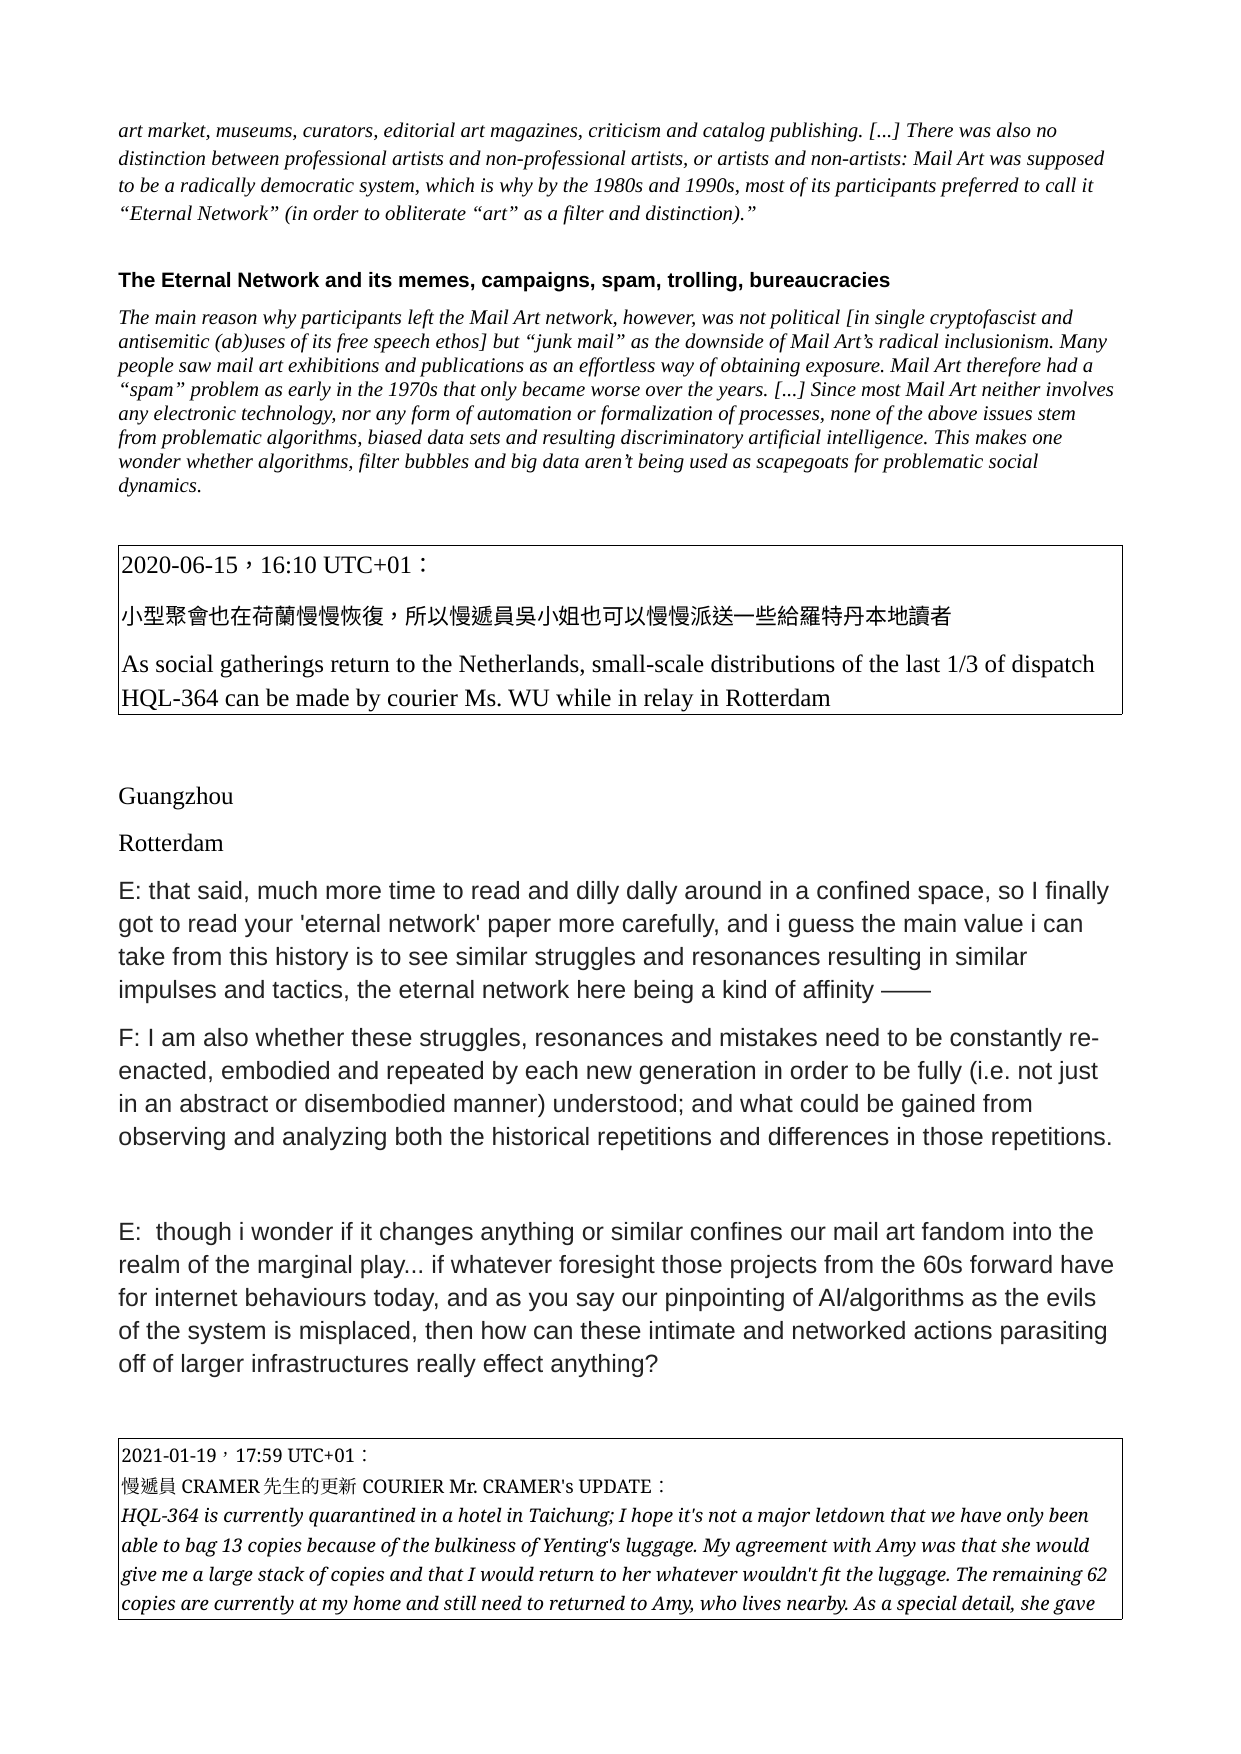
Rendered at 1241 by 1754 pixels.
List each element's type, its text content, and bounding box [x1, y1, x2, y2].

text art market, museums, curators, editorial art magazines, criticism and catalog publishing. [...] There was also no distinction between professional artists and non-professional artists, or artists and non-artists: Mail Art was supposed to be a radically democratic system, which is why by the 1980s and 1990s, most of its participants preferred to call it “Eternal Network” (in order to obliterate “art” as a filter and distinction).” [118, 118, 1122, 225]
text 2020-06-15，16:10 UTC+01： [119, 546, 1122, 579]
text E: though i wonder if it changes anything or similar confines our mail art fandom into the realm of the marginal play... if whatever foresight those projects from the 60s forward have for internet behaviours today, and as you say our pinpointing of AI/algorithms as the evils of the system is misplaced, then how can these intimate and networked actions parasiting off of larger infrastructures really effect anything? [118, 1217, 1122, 1378]
text As social gatherings return to the Netherlands, small-scale distributions of the last 1/3 of dispatch HQL-364 can be made by courier Ms. WU while in relay in Rotterdam [119, 647, 1122, 714]
text E: that said, much more time to read and dilly dally around in a confined space, so I finally got to read your 'eternal network' paper more carefully, and i guess the main value i can take from this history is to see similar struggles and resonances resulting in similar impulses and tactics, the eternal network here being a kind of affinity —— [118, 876, 1122, 1004]
subtitle The Eternal Network and its memes, campaigns, spam, trolling, bureaucracies [118, 268, 1122, 292]
text F: I am also whether these struggles, resonances and mistakes need to be constantly re-enacted, embodied and repeated by each new generation in order to be fully (i.e. not just in an abstract or disembodied manner) understood; and what could be gained from observing and analyzing both the historical repetitions and differences in those repetitions. [118, 1023, 1122, 1151]
text 2021-01-19，17:59 UTC+01： 慢遞員CRAMER先生的更新 COURIER Mr. CRAMER's UPDATE： HQL-364 is currently quarantined in a hotel in Taichung; I hope it's not a major letdown that we have only been able to bag 13 copies because of the bulkiness of Yenting's luggage. My agreement with Amy was that she would give me a large stack of copies and that I would return to her whatever wouldn't fit the luggage. The remaining 62 copies are currently at my home and still need to returned to Amy, who lives nearby. As a special detail, she gave [119, 1439, 1122, 1619]
text Rotterdam [118, 828, 1122, 857]
text 小型聚會也在荷蘭慢慢恢復，所以慢遞員吳小姐也可以慢慢派送一些給羅特丹本地讀者 [119, 596, 1122, 630]
text The main reason why participants left the Mail Art network, however, was not political [in single cryptofascist and antisemitic (ab)uses of its free speech ethos] but “junk mail” as the downside of Mail Art’s radical inclusionism. Many people saw mail art exhibitions and publications as an effortless way of obtaining exposure. Mail Art therefore had a “spam” problem as early in the 1970s that only became worse over the years. [...] Since most Mail Art neither involves any electronic technology, nor any form of automation or formalization of processes, none of the above issues stem from problematic algorithms, biased data sets and resulting discriminatory artificial intelligence. This makes one wonder whether algorithms, filter bubbles and big data aren’t being used as scapegoats for problematic social dynamics. [118, 304, 1122, 497]
text Guangzhou [118, 781, 1122, 809]
